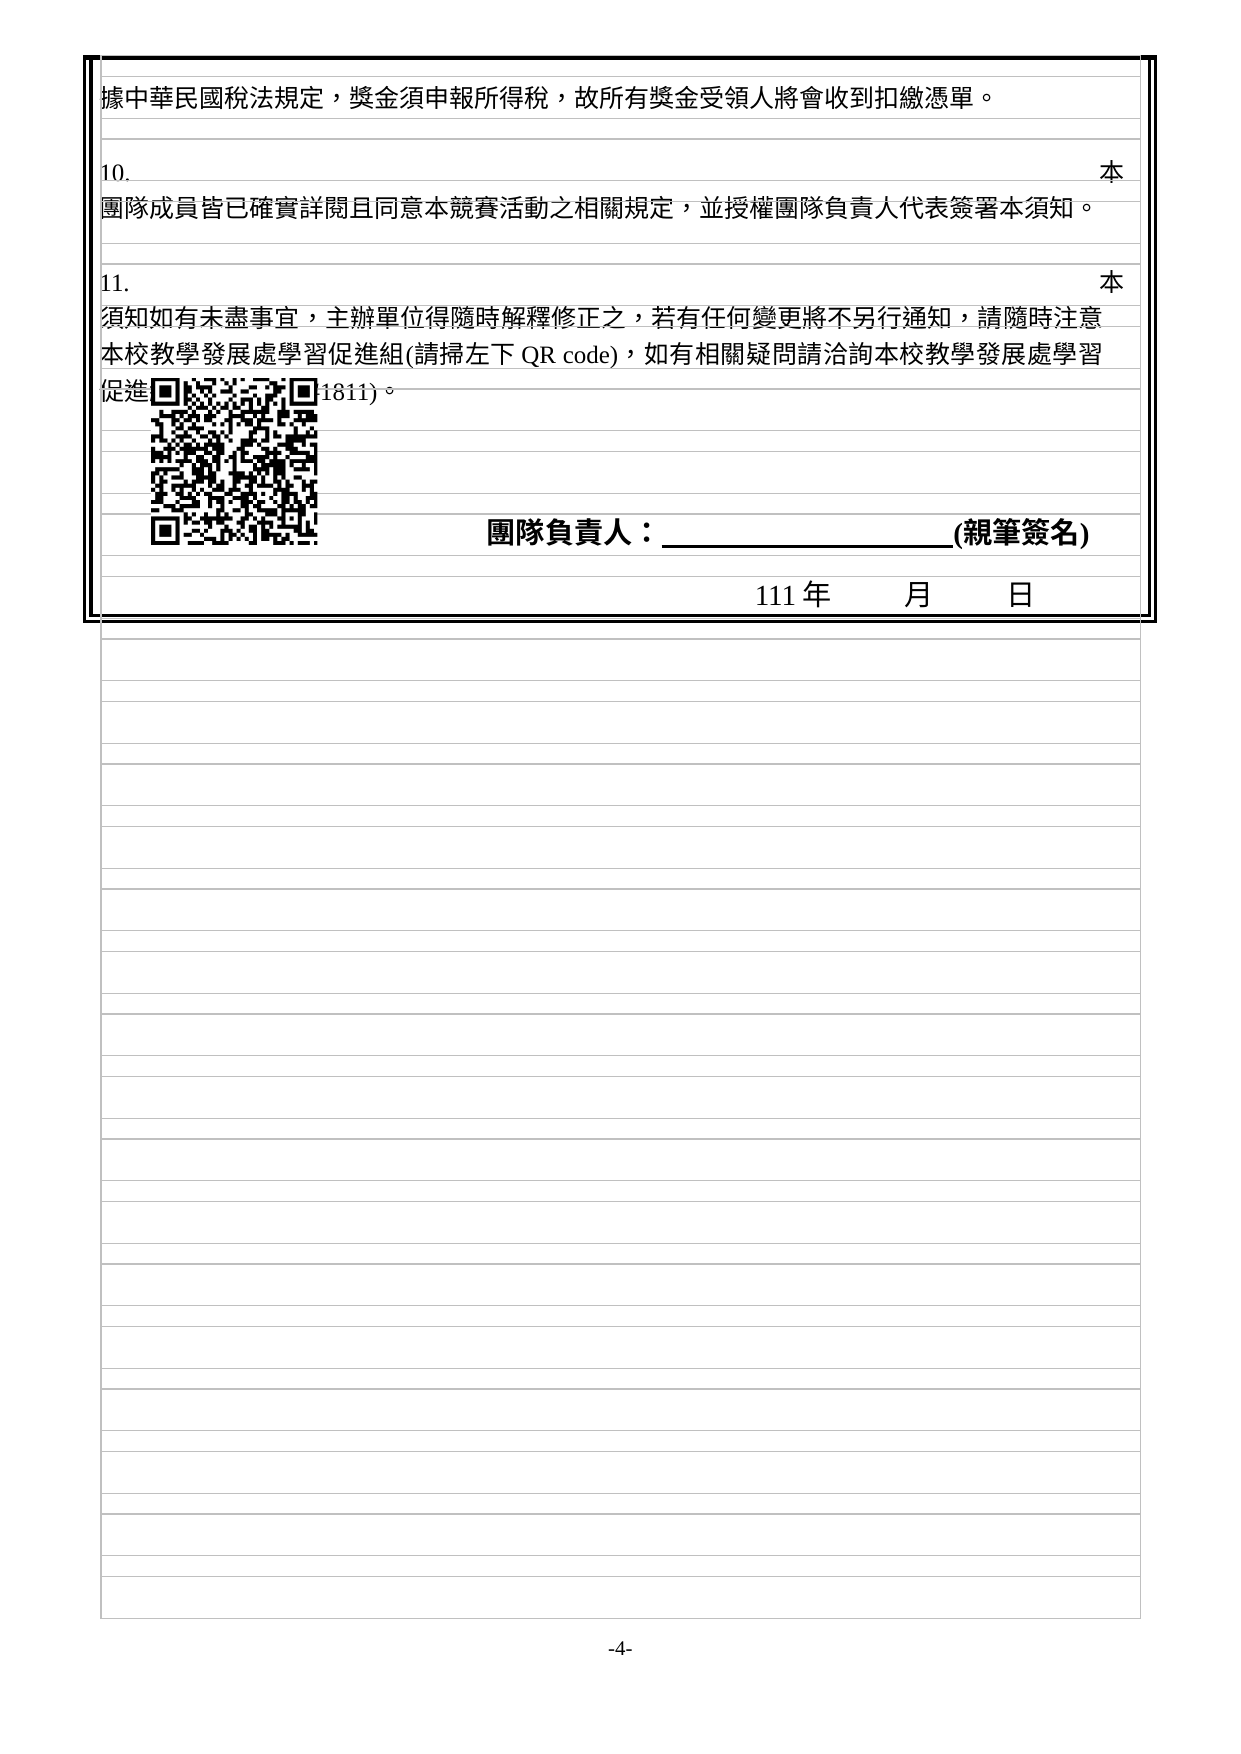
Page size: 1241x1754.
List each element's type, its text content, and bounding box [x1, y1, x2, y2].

picture [151, 378, 318, 545]
table_cell 本團隊每位參加者保證所有填寫或提出資料均真實無誤，且未冒用第三人之資料，如有不實或不正確之情事，參加者將被取消參加及得獎資格。 本團隊之計畫內容、影音紀錄會尊重他人創意及智慧財產權，若發現有惡意抄襲、模仿或剽竊他人作品或創意等侵權之情事而未引註者，主辦單位將有權取消團隊參加競賽資格，若為獲獎團隊則取消得獎資格並追回獎勵金/獎品及獎狀，若其行為涉及違法或侵權疑慮時，由團隊自行負責。 本參賽團隊將遵守參賽規範與評審之決議，若因違反相關活動規定而致淘汰時，不會提出異議。 團隊繳交之相關活動資料（含報名表件、計畫書、影音紀錄、簡報…等），主辦單位將謹慎保管不予退還，故建議團隊於繳交前視需要自行預留備份。 本團隊同意主辦單位基於活動推展目的，得公布團隊參賽相關訊息於網站。 獲獎勵團隊所繳交之相關活動資料（含文字、聲音、圖片及影片），將無償授權主辦單位作為業務推展使用，另主辦單位對上述資料擁有修改、複製、上網、公開展示播放及製成各式文宣等權利，惟不得作為商業營利用途。 獲獎勵團隊有義務配合後續自主學習活動宣傳，如：校園分享會等，但不另支付演講及出席等費用。 參賽團隊於決賽暨頒獎典禮無故未到或中途棄賽，將取消所有獎勵資格。本屆各團隊所獲取之獎勵金將於總決賽後發放，相關扣稅問題則請團隊自行協商處理。 依據中華民國稅法規定，獎金須申報所得稅，故所有獎金受領人將會收到扣繳憑單。 本團隊成員皆已確實詳閱且同意本競賽活動之相關規定，並授權團隊負責人代表簽署本須知。 本須知如有未盡事宜，主辦單位得隨時解釋修正之，若有任何變更將不另行通知，請隨時注意本校教學發展處學習促進組(請掃左下QR code)，如有相關疑問請洽詢本校教學發展處學習促進組楊筱茹小姐(#1811)。 團隊負責人： (親筆簽名) 111年 月 日 [102, 119, 1140, 138]
table_cell 本團隊每位參加者保證所有填寫或提出資料均真實無誤，且未冒用第三人之資料，如有不實或不正確之情事，參加者將被取消參加及得獎資格。 本團隊之計畫內容、影音紀錄會尊重他人創意及智慧財產權，若發現有惡意抄襲、模仿或剽竊他人作品或創意等侵權之情事而未引註者，主辦單位將有權取消團隊參加競賽資格，若為獲獎團隊則取消得獎資格並追回獎勵金/獎品及獎狀，若其行為涉及違法或侵權疑慮時，由團隊自行負責。 本參賽團隊將遵守參賽規範與評審之決議，若因違反相關活動規定而致淘汰時，不會提出異議。 團隊繳交之相關活動資料（含報名表件、計畫書、影音紀錄、簡報…等），主辦單位將謹慎保管不予退還，故建議團隊於繳交前視需要自行預留備份。 本團隊同意主辦單位基於活動推展目的，得公布團隊參賽相關訊息於網站。 獲獎勵團隊所繳交之相關活動資料（含文字、聲音、圖片及影片），將無償授權主辦單位作為業務推展使用，另主辦單位對上述資料擁有修改、複製、上網、公開展示播放及製成各式文宣等權利，惟不得作為商業營利用途。 獲獎勵團隊有義務配合後續自主學習活動宣傳，如：校園分享會等，但不另支付演講及出席等費用。 參賽團隊於決賽暨頒獎典禮無故未到或中途棄賽，將取消所有獎勵資格。本屆各團隊所獲取之獎勵金將於總決賽後發放，相關扣稅問題則請團隊自行協商處理。 依據中華民國稅法規定，獎金須申報所得稅，故所有獎金受領人將會收到扣繳憑單。 本團隊成員皆已確實詳閱且同意本競賽活動之相關規定，並授權團隊負責人代表簽署本須知。 本須知如有未盡事宜，主辦單位得隨時解釋修正之，若有任何變更將不另行通知，請隨時注意本校教學發展處學習促進組(請掃左下QR code)，如有相關疑問請洽詢本校教學發展處學習促進組楊筱茹小姐(#1811)。 團隊負責人： (親筆簽名) 111年 月 日 [102, 140, 1140, 180]
table_cell 本團隊每位參加者保證所有填寫或提出資料均真實無誤，且未冒用第三人之資料，如有不實或不正確之情事，參加者將被取消參加及得獎資格。 本團隊之計畫內容、影音紀錄會尊重他人創意及智慧財產權，若發現有惡意抄襲、模仿或剽竊他人作品或創意等侵權之情事而未引註者，主辦單位將有權取消團隊參加競賽資格，若為獲獎團隊則取消得獎資格並追回獎勵金/獎品及獎狀，若其行為涉及違法或侵權疑慮時，由團隊自行負責。 本參賽團隊將遵守參賽規範與評審之決議，若因違反相關活動規定而致淘汰時，不會提出異議。 團隊繳交之相關活動資料（含報名表件、計畫書、影音紀錄、簡報…等），主辦單位將謹慎保管不予退還，故建議團隊於繳交前視需要自行預留備份。 本團隊同意主辦單位基於活動推展目的，得公布團隊參賽相關訊息於網站。 獲獎勵團隊所繳交之相關活動資料（含文字、聲音、圖片及影片），將無償授權主辦單位作為業務推展使用，另主辦單位對上述資料擁有修改、複製、上網、公開展示播放及製成各式文宣等權利，惟不得作為商業營利用途。 獲獎勵團隊有義務配合後續自主學習活動宣傳，如：校園分享會等，但不另支付演講及出席等費用。 參賽團隊於決賽暨頒獎典禮無故未到或中途棄賽，將取消所有獎勵資格。本屆各團隊所獲取之獎勵金將於總決賽後發放，相關扣稅問題則請團隊自行協商處理。 依據中華民國稅法規定，獎金須申報所得稅，故所有獎金受領人將會收到扣繳憑單。 本團隊成員皆已確實詳閱且同意本競賽活動之相關規定，並授權團隊負責人代表簽署本須知。 本須知如有未盡事宜，主辦單位得隨時解釋修正之，若有任何變更將不另行通知，請隨時注意本校教學發展處學習促進組(請掃左下QR code)，如有相關疑問請洽詢本校教學發展處學習促進組楊筱茹小姐(#1811)。 團隊負責人： (親筆簽名) 111年 月 日 [102, 202, 1140, 243]
table_cell 本團隊每位參加者保證所有填寫或提出資料均真實無誤，且未冒用第三人之資料，如有不實或不正確之情事，參加者將被取消參加及得獎資格。 本團隊之計畫內容、影音紀錄會尊重他人創意及智慧財產權，若發現有惡意抄襲、模仿或剽竊他人作品或創意等侵權之情事而未引註者，主辦單位將有權取消團隊參加競賽資格，若為獲獎團隊則取消得獎資格並追回獎勵金/獎品及獎狀，若其行為涉及違法或侵權疑慮時，由團隊自行負責。 本參賽團隊將遵守參賽規範與評審之決議，若因違反相關活動規定而致淘汰時，不會提出異議。 團隊繳交之相關活動資料（含報名表件、計畫書、影音紀錄、簡報…等），主辦單位將謹慎保管不予退還，故建議團隊於繳交前視需要自行預留備份。 本團隊同意主辦單位基於活動推展目的，得公布團隊參賽相關訊息於網站。 獲獎勵團隊所繳交之相關活動資料（含文字、聲音、圖片及影片），將無償授權主辦單位作為業務推展使用，另主辦單位對上述資料擁有修改、複製、上網、公開展示播放及製成各式文宣等權利，惟不得作為商業營利用途。 獲獎勵團隊有義務配合後續自主學習活動宣傳，如：校園分享會等，但不另支付演講及出席等費用。 參賽團隊於決賽暨頒獎典禮無故未到或中途棄賽，將取消所有獎勵資格。本屆各團隊所獲取之獎勵金將於總決賽後發放，相關扣稅問題則請團隊自行協商處理。 依據中華民國稅法規定，獎金須申報所得稅，故所有獎金受領人將會收到扣繳憑單。 本團隊成員皆已確實詳閱且同意本競賽活動之相關規定，並授權團隊負責人代表簽署本須知。 本須知如有未盡事宜，主辦單位得隨時解釋修正之，若有任何變更將不另行通知，請隨時注意本校教學發展處學習促進組(請掃左下QR code)，如有相關疑問請洽詢本校教學發展處學習促進組楊筱茹小姐(#1811)。 團隊負責人： (親筆簽名) 111年 月 日 [102, 244, 1140, 263]
table_cell 本團隊每位參加者保證所有填寫或提出資料均真實無誤，且未冒用第三人之資料，如有不實或不正確之情事，參加者將被取消參加及得獎資格。 本團隊之計畫內容、影音紀錄會尊重他人創意及智慧財產權，若發現有惡意抄襲、模仿或剽竊他人作品或創意等侵權之情事而未引註者，主辦單位將有權取消團隊參加競賽資格，若為獲獎團隊則取消得獎資格並追回獎勵金/獎品及獎狀，若其行為涉及違法或侵權疑慮時，由團隊自行負責。 本參賽團隊將遵守參賽規範與評審之決議，若因違反相關活動規定而致淘汰時，不會提出異議。 團隊繳交之相關活動資料（含報名表件、計畫書、影音紀錄、簡報…等），主辦單位將謹慎保管不予退還，故建議團隊於繳交前視需要自行預留備份。 本團隊同意主辦單位基於活動推展目的，得公布團隊參賽相關訊息於網站。 獲獎勵團隊所繳交之相關活動資料（含文字、聲音、圖片及影片），將無償授權主辦單位作為業務推展使用，另主辦單位對上述資料擁有修改、複製、上網、公開展示播放及製成各式文宣等權利，惟不得作為商業營利用途。 獲獎勵團隊有義務配合後續自主學習活動宣傳，如：校園分享會等，但不另支付演講及出席等費用。 參賽團隊於決賽暨頒獎典禮無故未到或中途棄賽，將取消所有獎勵資格。本屆各團隊所獲取之獎勵金將於總決賽後發放，相關扣稅問題則請團隊自行協商處理。 依據中華民國稅法規定，獎金須申報所得稅，故所有獎金受領人將會收到扣繳憑單。 本團隊成員皆已確實詳閱且同意本競賽活動之相關規定，並授權團隊負責人代表簽署本須知。 本須知如有未盡事宜，主辦單位得隨時解釋修正之，若有任何變更將不另行通知，請隨時注意本校教學發展處學習促進組(請掃左下QR code)，如有相關疑問請洽詢本校教學發展處學習促進組楊筱茹小姐(#1811)。 團隊負責人： (親筆簽名) 111年 月 日 [318, 390, 1140, 430]
table_cell 本團隊每位參加者保證所有填寫或提出資料均真實無誤，且未冒用第三人之資料，如有不實或不正確之情事，參加者將被取消參加及得獎資格。 本團隊之計畫內容、影音紀錄會尊重他人創意及智慧財產權，若發現有惡意抄襲、模仿或剽竊他人作品或創意等侵權之情事而未引註者，主辦單位將有權取消團隊參加競賽資格，若為獲獎團隊則取消得獎資格並追回獎勵金/獎品及獎狀，若其行為涉及違法或侵權疑慮時，由團隊自行負責。 本參賽團隊將遵守參賽規範與評審之決議，若因違反相關活動規定而致淘汰時，不會提出異議。 團隊繳交之相關活動資料（含報名表件、計畫書、影音紀錄、簡報…等），主辦單位將謹慎保管不予退還，故建議團隊於繳交前視需要自行預留備份。 本團隊同意主辦單位基於活動推展目的，得公布團隊參賽相關訊息於網站。 獲獎勵團隊所繳交之相關活動資料（含文字、聲音、圖片及影片），將無償授權主辦單位作為業務推展使用，另主辦單位對上述資料擁有修改、複製、上網、公開展示播放及製成各式文宣等權利，惟不得作為商業營利用途。 獲獎勵團隊有義務配合後續自主學習活動宣傳，如：校園分享會等，但不另支付演講及出席等費用。 參賽團隊於決賽暨頒獎典禮無故未到或中途棄賽，將取消所有獎勵資格。本屆各團隊所獲取之獎勵金將於總決賽後發放，相關扣稅問題則請團隊自行協商處理。 依據中華民國稅法規定，獎金須申報所得稅，故所有獎金受領人將會收到扣繳憑單。 本團隊成員皆已確實詳閱且同意本競賽活動之相關規定，並授權團隊負責人代表簽署本須知。 本須知如有未盡事宜，主辦單位得隨時解釋修正之，若有任何變更將不另行通知，請隨時注意本校教學發展處學習促進組(請掃左下QR code)，如有相關疑問請洽詢本校教學發展處學習促進組楊筱茹小姐(#1811)。 團隊負責人： (親筆簽名) 111年 月 日 [102, 369, 1140, 388]
table_cell 本團隊每位參加者保證所有填寫或提出資料均真實無誤，且未冒用第三人之資料，如有不實或不正確之情事，參加者將被取消參加及得獎資格。 本團隊之計畫內容、影音紀錄會尊重他人創意及智慧財產權，若發現有惡意抄襲、模仿或剽竊他人作品或創意等侵權之情事而未引註者，主辦單位將有權取消團隊參加競賽資格，若為獲獎團隊則取消得獎資格並追回獎勵金/獎品及獎狀，若其行為涉及違法或侵權疑慮時，由團隊自行負責。 本參賽團隊將遵守參賽規範與評審之決議，若因違反相關活動規定而致淘汰時，不會提出異議。 團隊繳交之相關活動資料（含報名表件、計畫書、影音紀錄、簡報…等），主辦單位將謹慎保管不予退還，故建議團隊於繳交前視需要自行預留備份。 本團隊同意主辦單位基於活動推展目的，得公布團隊參賽相關訊息於網站。 獲獎勵團隊所繳交之相關活動資料（含文字、聲音、圖片及影片），將無償授權主辦單位作為業務推展使用，另主辦單位對上述資料擁有修改、複製、上網、公開展示播放及製成各式文宣等權利，惟不得作為商業營利用途。 獲獎勵團隊有義務配合後續自主學習活動宣傳，如：校園分享會等，但不另支付演講及出席等費用。 參賽團隊於決賽暨頒獎典禮無故未到或中途棄賽，將取消所有獎勵資格。本屆各團隊所獲取之獎勵金將於總決賽後發放，相關扣稅問題則請團隊自行協商處理。 依據中華民國稅法規定，獎金須申報所得稅，故所有獎金受領人將會收到扣繳憑單。 本團隊成員皆已確實詳閱且同意本競賽活動之相關規定，並授權團隊負責人代表簽署本須知。 本須知如有未盡事宜，主辦單位得隨時解釋修正之，若有任何變更將不另行通知，請隨時注意本校教學發展處學習促進組(請掃左下QR code)，如有相關疑問請洽詢本校教學發展處學習促進組楊筱茹小姐(#1811)。 團隊負責人： (親筆簽名) 111年 月 日 [318, 494, 1140, 513]
table_cell 本團隊每位參加者保證所有填寫或提出資料均真實無誤，且未冒用第三人之資料，如有不實或不正確之情事，參加者將被取消參加及得獎資格。 本團隊之計畫內容、影音紀錄會尊重他人創意及智慧財產權，若發現有惡意抄襲、模仿或剽竊他人作品或創意等侵權之情事而未引註者，主辦單位將有權取消團隊參加競賽資格，若為獲獎團隊則取消得獎資格並追回獎勵金/獎品及獎狀，若其行為涉及違法或侵權疑慮時，由團隊自行負責。 本參賽團隊將遵守參賽規範與評審之決議，若因違反相關活動規定而致淘汰時，不會提出異議。 團隊繳交之相關活動資料（含報名表件、計畫書、影音紀錄、簡報…等），主辦單位將謹慎保管不予退還，故建議團隊於繳交前視需要自行預留備份。 本團隊同意主辦單位基於活動推展目的，得公布團隊參賽相關訊息於網站。 獲獎勵團隊所繳交之相關活動資料（含文字、聲音、圖片及影片），將無償授權主辦單位作為業務推展使用，另主辦單位對上述資料擁有修改、複製、上網、公開展示播放及製成各式文宣等權利，惟不得作為商業營利用途。 獲獎勵團隊有義務配合後續自主學習活動宣傳，如：校園分享會等，但不另支付演講及出席等費用。 參賽團隊於決賽暨頒獎典禮無故未到或中途棄賽，將取消所有獎勵資格。本屆各團隊所獲取之獎勵金將於總決賽後發放，相關扣稅問題則請團隊自行協商處理。 依據中華民國稅法規定，獎金須申報所得稅，故所有獎金受領人將會收到扣繳憑單。 本團隊成員皆已確實詳閱且同意本競賽活動之相關規定，並授權團隊負責人代表簽署本須知。 本須知如有未盡事宜，主辦單位得隨時解釋修正之，若有任何變更將不另行通知，請隨時注意本校教學發展處學習促進組(請掃左下QR code)，如有相關疑問請洽詢本校教學發展處學習促進組楊筱茹小姐(#1811)。 團隊負責人： (親筆簽名) 111年 月 日 [102, 265, 1140, 305]
table_cell 本團隊每位參加者保證所有填寫或提出資料均真實無誤，且未冒用第三人之資料，如有不實或不正確之情事，參加者將被取消參加及得獎資格。 本團隊之計畫內容、影音紀錄會尊重他人創意及智慧財產權，若發現有惡意抄襲、模仿或剽竊他人作品或創意等侵權之情事而未引註者，主辦單位將有權取消團隊參加競賽資格，若為獲獎團隊則取消得獎資格並追回獎勵金/獎品及獎狀，若其行為涉及違法或侵權疑慮時，由團隊自行負責。 本參賽團隊將遵守參賽規範與評審之決議，若因違反相關活動規定而致淘汰時，不會提出異議。 團隊繳交之相關活動資料（含報名表件、計畫書、影音紀錄、簡報…等），主辦單位將謹慎保管不予退還，故建議團隊於繳交前視需要自行預留備份。 本團隊同意主辦單位基於活動推展目的，得公布團隊參賽相關訊息於網站。 獲獎勵團隊所繳交之相關活動資料（含文字、聲音、圖片及影片），將無償授權主辦單位作為業務推展使用，另主辦單位對上述資料擁有修改、複製、上網、公開展示播放及製成各式文宣等權利，惟不得作為商業營利用途。 獲獎勵團隊有義務配合後續自主學習活動宣傳，如：校園分享會等，但不另支付演講及出席等費用。 參賽團隊於決賽暨頒獎典禮無故未到或中途棄賽，將取消所有獎勵資格。本屆各團隊所獲取之獎勵金將於總決賽後發放，相關扣稅問題則請團隊自行協商處理。 依據中華民國稅法規定，獎金須申報所得稅，故所有獎金受領人將會收到扣繳憑單。 本團隊成員皆已確實詳閱且同意本競賽活動之相關規定，並授權團隊負責人代表簽署本須知。 本須知如有未盡事宜，主辦單位得隨時解釋修正之，若有任何變更將不另行通知，請隨時注意本校教學發展處學習促進組(請掃左下QR code)，如有相關疑問請洽詢本校教學發展處學習促進組楊筱茹小姐(#1811)。 團隊負責人： (親筆簽名) 111年 月 日 [102, 327, 1140, 368]
table_cell 本團隊每位參加者保證所有填寫或提出資料均真實無誤，且未冒用第三人之資料，如有不實或不正確之情事，參加者將被取消參加及得獎資格。 本團隊之計畫內容、影音紀錄會尊重他人創意及智慧財產權，若發現有惡意抄襲、模仿或剽竊他人作品或創意等侵權之情事而未引註者，主辦單位將有權取消團隊參加競賽資格，若為獲獎團隊則取消得獎資格並追回獎勵金/獎品及獎狀，若其行為涉及違法或侵權疑慮時，由團隊自行負責。 本參賽團隊將遵守參賽規範與評審之決議，若因違反相關活動規定而致淘汰時，不會提出異議。 團隊繳交之相關活動資料（含報名表件、計畫書、影音紀錄、簡報…等），主辦單位將謹慎保管不予退還，故建議團隊於繳交前視需要自行預留備份。 本團隊同意主辦單位基於活動推展目的，得公布團隊參賽相關訊息於網站。 獲獎勵團隊所繳交之相關活動資料（含文字、聲音、圖片及影片），將無償授權主辦單位作為業務推展使用，另主辦單位對上述資料擁有修改、複製、上網、公開展示播放及製成各式文宣等權利，惟不得作為商業營利用途。 獲獎勵團隊有義務配合後續自主學習活動宣傳，如：校園分享會等，但不另支付演講及出席等費用。 參賽團隊於決賽暨頒獎典禮無故未到或中途棄賽，將取消所有獎勵資格。本屆各團隊所獲取之獎勵金將於總決賽後發放，相關扣稅問題則請團隊自行協商處理。 依據中華民國稅法規定，獎金須申報所得稅，故所有獎金受領人將會收到扣繳憑單。 本團隊成員皆已確實詳閱且同意本競賽活動之相關規定，並授權團隊負責人代表簽署本須知。 本須知如有未盡事宜，主辦單位得隨時解釋修正之，若有任何變更將不另行通知，請隨時注意本校教學發展處學習促進組(請掃左下QR code)，如有相關疑問請洽詢本校教學發展處學習促進組楊筱茹小姐(#1811)。 團隊負責人： (親筆簽名) 111年 月 日 [102, 77, 1140, 118]
table_cell 本團隊每位參加者保證所有填寫或提出資料均真實無誤，且未冒用第三人之資料，如有不實或不正確之情事，參加者將被取消參加及得獎資格。 本團隊之計畫內容、影音紀錄會尊重他人創意及智慧財產權，若發現有惡意抄襲、模仿或剽竊他人作品或創意等侵權之情事而未引註者，主辦單位將有權取消團隊參加競賽資格，若為獲獎團隊則取消得獎資格並追回獎勵金/獎品及獎狀，若其行為涉及違法或侵權疑慮時，由團隊自行負責。 本參賽團隊將遵守參賽規範與評審之決議，若因違反相關活動規定而致淘汰時，不會提出異議。 團隊繳交之相關活動資料（含報名表件、計畫書、影音紀錄、簡報…等），主辦單位將謹慎保管不予退還，故建議團隊於繳交前視需要自行預留備份。 本團隊同意主辦單位基於活動推展目的，得公布團隊參賽相關訊息於網站。 獲獎勵團隊所繳交之相關活動資料（含文字、聲音、圖片及影片），將無償授權主辦單位作為業務推展使用，另主辦單位對上述資料擁有修改、複製、上網、公開展示播放及製成各式文宣等權利，惟不得作為商業營利用途。 獲獎勵團隊有義務配合後續自主學習活動宣傳，如：校園分享會等，但不另支付演講及出席等費用。 參賽團隊於決賽暨頒獎典禮無故未到或中途棄賽，將取消所有獎勵資格。本屆各團隊所獲取之獎勵金將於總決賽後發放，相關扣稅問題則請團隊自行協商處理。 依據中華民國稅法規定，獎金須申報所得稅，故所有獎金受領人將會收到扣繳憑單。 本團隊成員皆已確實詳閱且同意本競賽活動之相關規定，並授權團隊負責人代表簽署本須知。 本須知如有未盡事宜，主辦單位得隨時解釋修正之，若有任何變更將不另行通知，請隨時注意本校教學發展處學習促進組(請掃左下QR code)，如有相關疑問請洽詢本校教學發展處學習促進組楊筱茹小姐(#1811)。 團隊負責人： (親筆簽名) 111年 月 日 [318, 452, 1140, 493]
table_cell 本團隊每位參加者保證所有填寫或提出資料均真實無誤，且未冒用第三人之資料，如有不實或不正確之情事，參加者將被取消參加及得獎資格。 本團隊之計畫內容、影音紀錄會尊重他人創意及智慧財產權，若發現有惡意抄襲、模仿或剽竊他人作品或創意等侵權之情事而未引註者，主辦單位將有權取消團隊參加競賽資格，若為獲獎團隊則取消得獎資格並追回獎勵金/獎品及獎狀，若其行為涉及違法或侵權疑慮時，由團隊自行負責。 本參賽團隊將遵守參賽規範與評審之決議，若因違反相關活動規定而致淘汰時，不會提出異議。 團隊繳交之相關活動資料（含報名表件、計畫書、影音紀錄、簡報…等），主辦單位將謹慎保管不予退還，故建議團隊於繳交前視需要自行預留備份。 本團隊同意主辦單位基於活動推展目的，得公布團隊參賽相關訊息於網站。 獲獎勵團隊所繳交之相關活動資料（含文字、聲音、圖片及影片），將無償授權主辦單位作為業務推展使用，另主辦單位對上述資料擁有修改、複製、上網、公開展示播放及製成各式文宣等權利，惟不得作為商業營利用途。 獲獎勵團隊有義務配合後續自主學習活動宣傳，如：校園分享會等，但不另支付演講及出席等費用。 參賽團隊於決賽暨頒獎典禮無故未到或中途棄賽，將取消所有獎勵資格。本屆各團隊所獲取之獎勵金將於總決賽後發放，相關扣稅問題則請團隊自行協商處理。 依據中華民國稅法規定，獎金須申報所得稅，故所有獎金受領人將會收到扣繳憑單。 本團隊成員皆已確實詳閱且同意本競賽活動之相關規定，並授權團隊負責人代表簽署本須知。 本須知如有未盡事宜，主辦單位得隨時解釋修正之，若有任何變更將不另行通知，請隨時注意本校教學發展處學習促進組(請掃左下QR code)，如有相關疑問請洽詢本校教學發展處學習促進組楊筱茹小姐(#1811)。 團隊負責人： (親筆簽名) 111年 月 日 [318, 431, 1140, 451]
table_cell 本團隊每位參加者保證所有填寫或提出資料均真實無誤，且未冒用第三人之資料，如有不實或不正確之情事，參加者將被取消參加及得獎資格。 本團隊之計畫內容、影音紀錄會尊重他人創意及智慧財產權，若發現有惡意抄襲、模仿或剽竊他人作品或創意等侵權之情事而未引註者，主辦單位將有權取消團隊參加競賽資格，若為獲獎團隊則取消得獎資格並追回獎勵金/獎品及獎狀，若其行為涉及違法或侵權疑慮時，由團隊自行負責。 本參賽團隊將遵守參賽規範與評審之決議，若因違反相關活動規定而致淘汰時，不會提出異議。 團隊繳交之相關活動資料（含報名表件、計畫書、影音紀錄、簡報…等），主辦單位將謹慎保管不予退還，故建議團隊於繳交前視需要自行預留備份。 本團隊同意主辦單位基於活動推展目的，得公布團隊參賽相關訊息於網站。 獲獎勵團隊所繳交之相關活動資料（含文字、聲音、圖片及影片），將無償授權主辦單位作為業務推展使用，另主辦單位對上述資料擁有修改、複製、上網、公開展示播放及製成各式文宣等權利，惟不得作為商業營利用途。 獲獎勵團隊有義務配合後續自主學習活動宣傳，如：校園分享會等，但不另支付演講及出席等費用。 參賽團隊於決賽暨頒獎典禮無故未到或中途棄賽，將取消所有獎勵資格。本屆各團隊所獲取之獎勵金將於總決賽後發放，相關扣稅問題則請團隊自行協商處理。 依據中華民國稅法規定，獎金須申報所得稅，故所有獎金受領人將會收到扣繳憑單。 本團隊成員皆已確實詳閱且同意本競賽活動之相關規定，並授權團隊負責人代表簽署本須知。 本須知如有未盡事宜，主辦單位得隨時解釋修正之，若有任何變更將不另行通知，請隨時注意本校教學發展處學習促進組(請掃左下QR code)，如有相關疑問請洽詢本校教學發展處學習促進組楊筱茹小姐(#1811)。 團隊負責人： (親筆簽名) 111年 月 日 [102, 181, 1140, 201]
table_cell 本團隊每位參加者保證所有填寫或提出資料均真實無誤，且未冒用第三人之資料，如有不實或不正確之情事，參加者將被取消參加及得獎資格。 本團隊之計畫內容、影音紀錄會尊重他人創意及智慧財產權，若發現有惡意抄襲、模仿或剽竊他人作品或創意等侵權之情事而未引註者，主辦單位將有權取消團隊參加競賽資格，若為獲獎團隊則取消得獎資格並追回獎勵金/獎品及獎狀，若其行為涉及違法或侵權疑慮時，由團隊自行負責。 本參賽團隊將遵守參賽規範與評審之決議，若因違反相關活動規定而致淘汰時，不會提出異議。 團隊繳交之相關活動資料（含報名表件、計畫書、影音紀錄、簡報…等），主辦單位將謹慎保管不予退還，故建議團隊於繳交前視需要自行預留備份。 本團隊同意主辦單位基於活動推展目的，得公布團隊參賽相關訊息於網站。 獲獎勵團隊所繳交之相關活動資料（含文字、聲音、圖片及影片），將無償授權主辦單位作為業務推展使用，另主辦單位對上述資料擁有修改、複製、上網、公開展示播放及製成各式文宣等權利，惟不得作為商業營利用途。 獲獎勵團隊有義務配合後續自主學習活動宣傳，如：校園分享會等，但不另支付演講及出席等費用。 參賽團隊於決賽暨頒獎典禮無故未到或中途棄賽，將取消所有獎勵資格。本屆各團隊所獲取之獎勵金將於總決賽後發放，相關扣稅問題則請團隊自行協商處理。 依據中華民國稅法規定，獎金須申報所得稅，故所有獎金受領人將會收到扣繳憑單。 本團隊成員皆已確實詳閱且同意本競賽活動之相關規定，並授權團隊負責人代表簽署本須知。 本須知如有未盡事宜，主辦單位得隨時解釋修正之，若有任何變更將不另行通知，請隨時注意本校教學發展處學習促進組(請掃左下QR code)，如有相關疑問請洽詢本校教學發展處學習促進組楊筱茹小姐(#1811)。 團隊負責人： (親筆簽名) 111年 月 日 [102, 556, 1140, 576]
table_cell 本團隊每位參加者保證所有填寫或提出資料均真實無誤，且未冒用第三人之資料，如有不實或不正確之情事，參加者將被取消參加及得獎資格。 本團隊之計畫內容、影音紀錄會尊重他人創意及智慧財產權，若發現有惡意抄襲、模仿或剽竊他人作品或創意等侵權之情事而未引註者，主辦單位將有權取消團隊參加競賽資格，若為獲獎團隊則取消得獎資格並追回獎勵金/獎品及獎狀，若其行為涉及違法或侵權疑慮時，由團隊自行負責。 本參賽團隊將遵守參賽規範與評審之決議，若因違反相關活動規定而致淘汰時，不會提出異議。 團隊繳交之相關活動資料（含報名表件、計畫書、影音紀錄、簡報…等），主辦單位將謹慎保管不予退還，故建議團隊於繳交前視需要自行預留備份。 本團隊同意主辦單位基於活動推展目的，得公布團隊參賽相關訊息於網站。 獲獎勵團隊所繳交之相關活動資料（含文字、聲音、圖片及影片），將無償授權主辦單位作為業務推展使用，另主辦單位對上述資料擁有修改、複製、上網、公開展示播放及製成各式文宣等權利，惟不得作為商業營利用途。 獲獎勵團隊有義務配合後續自主學習活動宣傳，如：校園分享會等，但不另支付演講及出席等費用。 參賽團隊於決賽暨頒獎典禮無故未到或中途棄賽，將取消所有獎勵資格。本屆各團隊所獲取之獎勵金將於總決賽後發放，相關扣稅問題則請團隊自行協商處理。 依據中華民國稅法規定，獎金須申報所得稅，故所有獎金受領人將會收到扣繳憑單。 本團隊成員皆已確實詳閱且同意本競賽活動之相關規定，並授權團隊負責人代表簽署本須知。 本須知如有未盡事宜，主辦單位得隨時解釋修正之，若有任何變更將不另行通知，請隨時注意本校教學發展處學習促進組(請掃左下QR code)，如有相關疑問請洽詢本校教學發展處學習促進組楊筱茹小姐(#1811)。 團隊負責人： (親筆簽名) 111年 月 日 [102, 60, 1140, 76]
table_cell 本團隊每位參加者保證所有填寫或提出資料均真實無誤，且未冒用第三人之資料，如有不實或不正確之情事，參加者將被取消參加及得獎資格。 本團隊之計畫內容、影音紀錄會尊重他人創意及智慧財產權，若發現有惡意抄襲、模仿或剽竊他人作品或創意等侵權之情事而未引註者，主辦單位將有權取消團隊參加競賽資格，若為獲獎團隊則取消得獎資格並追回獎勵金/獎品及獎狀，若其行為涉及違法或侵權疑慮時，由團隊自行負責。 本參賽團隊將遵守參賽規範與評審之決議，若因違反相關活動規定而致淘汰時，不會提出異議。 團隊繳交之相關活動資料（含報名表件、計畫書、影音紀錄、簡報…等），主辦單位將謹慎保管不予退還，故建議團隊於繳交前視需要自行預留備份。 本團隊同意主辦單位基於活動推展目的，得公布團隊參賽相關訊息於網站。 獲獎勵團隊所繳交之相關活動資料（含文字、聲音、圖片及影片），將無償授權主辦單位作為業務推展使用，另主辦單位對上述資料擁有修改、複製、上網、公開展示播放及製成各式文宣等權利，惟不得作為商業營利用途。 獲獎勵團隊有義務配合後續自主學習活動宣傳，如：校園分享會等，但不另支付演講及出席等費用。 參賽團隊於決賽暨頒獎典禮無故未到或中途棄賽，將取消所有獎勵資格。本屆各團隊所獲取之獎勵金將於總決賽後發放，相關扣稅問題則請團隊自行協商處理。 依據中華民國稅法規定，獎金須申報所得稅，故所有獎金受領人將會收到扣繳憑單。 本團隊成員皆已確實詳閱且同意本競賽活動之相關規定，並授權團隊負責人代表簽署本須知。 本須知如有未盡事宜，主辦單位得隨時解釋修正之，若有任何變更將不另行通知，請隨時注意本校教學發展處學習促進組(請掃左下QR code)，如有相關疑問請洽詢本校教學發展處學習促進組楊筱茹小姐(#1811)。 團隊負責人： (親筆簽名) 111年 月 日 [102, 515, 1140, 555]
table_cell 本團隊每位參加者保證所有填寫或提出資料均真實無誤，且未冒用第三人之資料，如有不實或不正確之情事，參加者將被取消參加及得獎資格。 本團隊之計畫內容、影音紀錄會尊重他人創意及智慧財產權，若發現有惡意抄襲、模仿或剽竊他人作品或創意等侵權之情事而未引註者，主辦單位將有權取消團隊參加競賽資格，若為獲獎團隊則取消得獎資格並追回獎勵金/獎品及獎狀，若其行為涉及違法或侵權疑慮時，由團隊自行負責。 本參賽團隊將遵守參賽規範與評審之決議，若因違反相關活動規定而致淘汰時，不會提出異議。 團隊繳交之相關活動資料（含報名表件、計畫書、影音紀錄、簡報…等），主辦單位將謹慎保管不予退還，故建議團隊於繳交前視需要自行預留備份。 本團隊同意主辦單位基於活動推展目的，得公布團隊參賽相關訊息於網站。 獲獎勵團隊所繳交之相關活動資料（含文字、聲音、圖片及影片），將無償授權主辦單位作為業務推展使用，另主辦單位對上述資料擁有修改、複製、上網、公開展示播放及製成各式文宣等權利，惟不得作為商業營利用途。 獲獎勵團隊有義務配合後續自主學習活動宣傳，如：校園分享會等，但不另支付演講及出席等費用。 參賽團隊於決賽暨頒獎典禮無故未到或中途棄賽，將取消所有獎勵資格。本屆各團隊所獲取之獎勵金將於總決賽後發放，相關扣稅問題則請團隊自行協商處理。 依據中華民國稅法規定，獎金須申報所得稅，故所有獎金受領人將會收到扣繳憑單。 本團隊成員皆已確實詳閱且同意本競賽活動之相關規定，並授權團隊負責人代表簽署本須知。 本須知如有未盡事宜，主辦單位得隨時解釋修正之，若有任何變更將不另行通知，請隨時注意本校教學發展處學習促進組(請掃左下QR code)，如有相關疑問請洽詢本校教學發展處學習促進組楊筱茹小姐(#1811)。 團隊負責人： (親筆簽名) 111年 月 日 [102, 577, 1140, 614]
